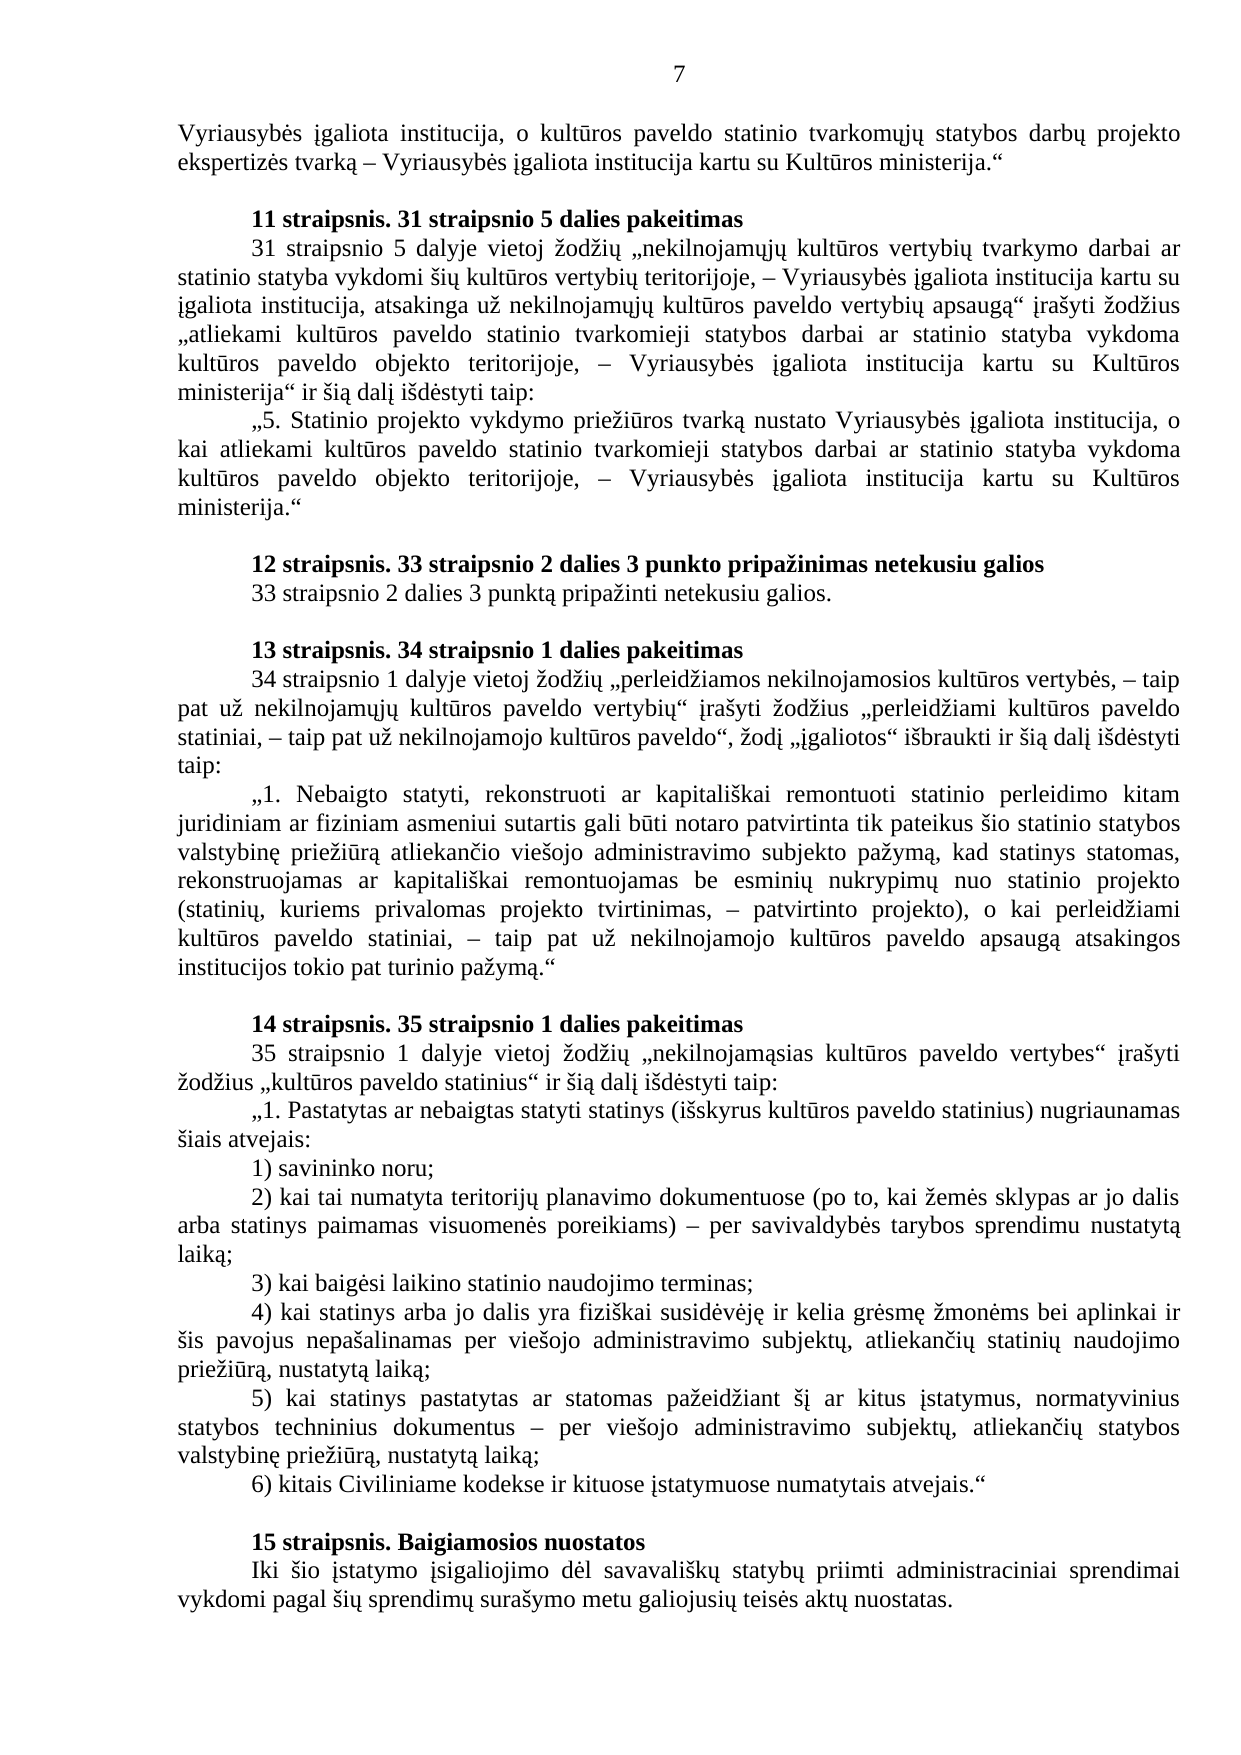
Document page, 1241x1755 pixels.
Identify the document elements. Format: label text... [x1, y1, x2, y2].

text 2) kai tai numatyta teritorijų planavimo dokumentuose (po to, kai žemės sklypas ar jo dalis arba statinys paimamas visuomenės poreikiams) – per savivaldybės tarybos sprendimu nustatytą laiką; [177, 1182, 1181, 1268]
text 35 straipsnio 1 dalyje vietoj žodžių „nekilnojamąsias kultūros paveldo vertybes“ įrašyti žodžius „kultūros paveldo statinius“ ir šią dalį išdėstyti taip: [177, 1038, 1181, 1096]
text 1) savininko noru; [177, 1153, 1181, 1182]
text 31 straipsnio 5 dalyje vietoj žodžių „nekilnojamųjų kultūros vertybių tvarkymo darbai ar statinio statyba vykdomi šių kultūros vertybių teritorijoje, – Vyriausybės įgaliota institucija kartu su įgaliota institucija, atsakinga už nekilnojamųjų kultūros paveldo vertybių apsaugą“ įrašyti žodžius „atliekami kultūros paveldo statinio tvarkomieji statybos darbai ar statinio statyba vykdoma kultūros paveldo objekto teritorijoje, – Vyriausybės įgaliota institucija kartu su Kultūros ministerija“ ir šią dalį išdėstyti taip: [177, 233, 1181, 406]
text 13 straipsnis. 34 straipsnio 1 dalies pakeitimas [177, 636, 1181, 664]
text Vyriausybės įgaliota institucija, o kultūros paveldo statinio tvarkomųjų statybos darbų projekto ekspertizės tvarką – Vyriausybės įgaliota institucija kartu su Kultūros ministerija.“ [177, 118, 1181, 176]
text 34 straipsnio 1 dalyje vietoj žodžių „perleidžiamos nekilnojamosios kultūros vertybės, – taip pat už nekilnojamųjų kultūros paveldo vertybių“ įrašyti žodžius „perleidžiami kultūros paveldo statiniai, – taip pat už nekilnojamojo kultūros paveldo“, žodį „įgaliotos“ išbraukti ir šią dalį išdėstyti taip: [177, 664, 1181, 779]
text 3) kai baigėsi laikino statinio naudojimo terminas; [177, 1268, 1181, 1297]
text „1. Pastatytas ar nebaigtas statyti statinys (išskyrus kultūros paveldo statinius) nugriaunamas šiais atvejais: [177, 1096, 1181, 1153]
text „1. Nebaigto statyti, rekonstruoti ar kapitališkai remontuoti statinio perleidimo kitam juridiniam ar fiziniam asmeniui sutartis gali būti notaro patvirtinta tik pateikus šio statinio statybos valstybinę priežiūrą atliekančio viešojo administravimo subjekto pažymą, kad statinys statomas, rekonstruojamas ar kapitališkai remontuojamas be esminių nukrypimų nuo statinio projekto (statinių, kuriems privalomas projekto tvirtinimas, – patvirtinto projekto), o kai perleidžiami kultūros paveldo statiniai, – taip pat už nekilnojamojo kultūros paveldo apsaugą atsakingos institucijos tokio pat turinio pažymą.“ [177, 779, 1181, 981]
text 5) kai statinys pastatytas ar statomas pažeidžiant šį ar kitus įstatymus, normatyvinius statybos techninius dokumentus – per viešojo administravimo subjektų, atliekančių statybos valstybinę priežiūrą, nustatytą laiką; [177, 1383, 1181, 1469]
text „5. Statinio projekto vykdymo priežiūros tvarką nustato Vyriausybės įgaliota institucija, o kai atliekami kultūros paveldo statinio tvarkomieji statybos darbai ar statinio statyba vykdoma kultūros paveldo objekto teritorijoje, – Vyriausybės įgaliota institucija kartu su Kultūros ministerija.“ [177, 406, 1181, 521]
text 15 straipsnis. Baigiamosios nuostatos [177, 1527, 1181, 1556]
text 4) kai statinys arba jo dalis yra fiziškai susidėvėję ir kelia grėsmę žmonėms bei aplinkai ir šis pavojus nepašalinamas per viešojo administravimo subjektų, atliekančių statinių naudojimo priežiūrą, nustatytą laiką; [177, 1297, 1181, 1383]
text Iki šio įstatymo įsigaliojimo dėl savavališkų statybų priimti administraciniai sprendimai vykdomi pagal šių sprendimų surašymo metu galiojusių teisės aktų nuostatas. [177, 1556, 1181, 1613]
text 33 straipsnio 2 dalies 3 punktą pripažinti netekusiu galios. [177, 578, 1181, 607]
text 6) kitais Civiliniame kodekse ir kituose įstatymuose numatytais atvejais.“ [177, 1469, 1181, 1498]
text 12 straipsnis. 33 straipsnio 2 dalies 3 punkto pripažinimas netekusiu galios [251, 549, 1181, 578]
text 14 straipsnis. 35 straipsnio 1 dalies pakeitimas [177, 1009, 1181, 1038]
text 11 straipsnis. 31 straipsnio 5 dalies pakeitimas [177, 204, 1181, 233]
